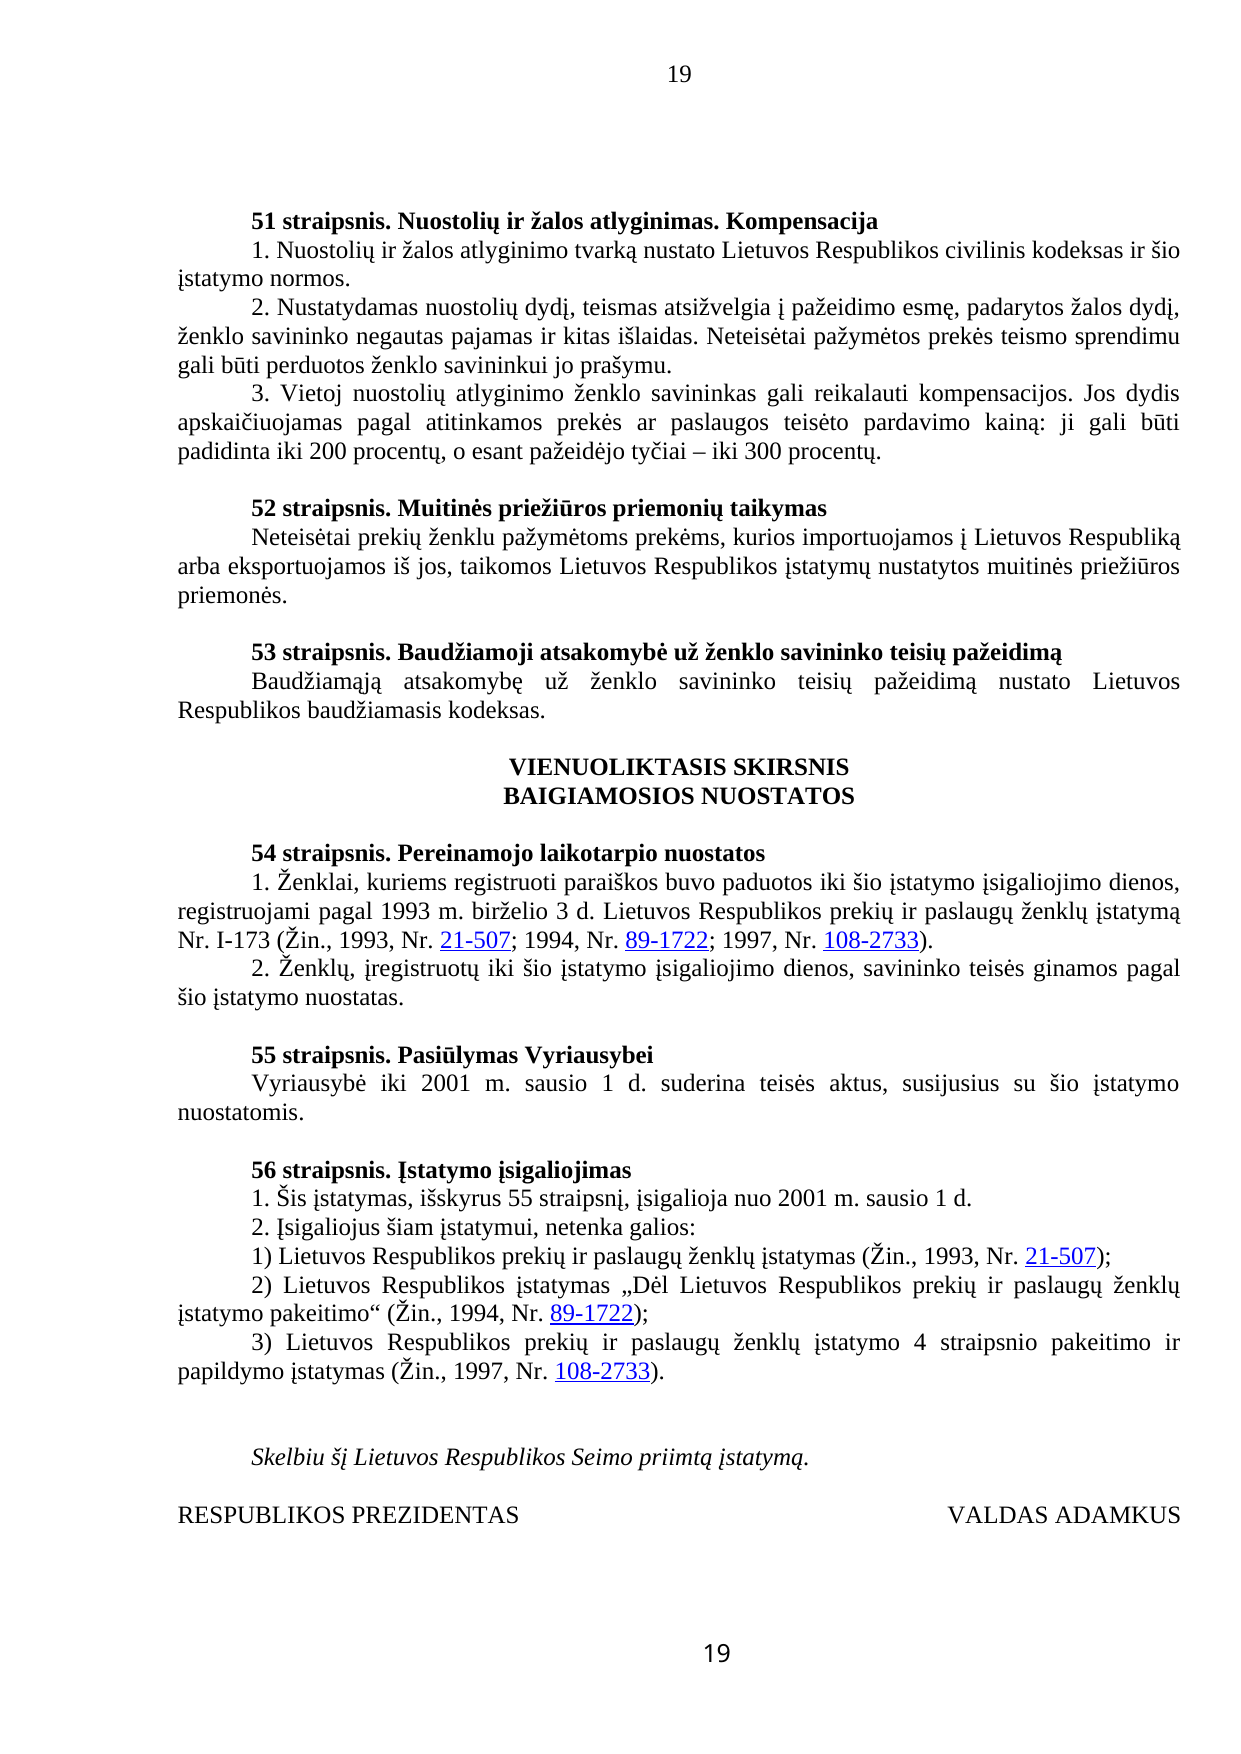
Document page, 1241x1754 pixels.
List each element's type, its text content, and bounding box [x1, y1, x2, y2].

text 1) Lietuvos Respublikos prekių ir paslaugų ženklų įstatymas (Žin., 1993, Nr. 21-507); [177, 1241, 1181, 1270]
text RESPUBLIKOS PREZIDENTAS VALDAS ADAMKUS [177, 1500, 1181, 1528]
text 2) Lietuvos Respublikos įstatymas „Dėl Lietuvos Respublikos prekių ir paslaugų ženklų įstatymo pakeitimo“ (Žin., 1994, Nr. 89-1722); [177, 1270, 1181, 1327]
text Neteisėtai prekių ženklu pažymėtoms prekėms, kurios importuojamos į Lietuvos Respubliką arba eksportuojamos iš jos, taikomos Lietuvos Respublikos įstatymų nustatytos muitinės priežiūros priemonės. [177, 522, 1181, 608]
text 51 straipsnis. Nuostolių ir žalos atlyginimas. Kompensacija [177, 206, 1181, 235]
text Skelbiu šį Lietuvos Respublikos Seimo priimtą įstatymą. [177, 1442, 1181, 1471]
text 55 straipsnis. Pasiūlymas Vyriausybei [177, 1040, 1181, 1068]
text VIENUOLIKTASIS SKIRSNIS [177, 752, 1181, 781]
text 52 straipsnis. Muitinės priežiūros priemonių taikymas [177, 493, 1181, 522]
text 53 straipsnis. Baudžiamoji atsakomybė už ženklo savininko teisių pažeidimą [177, 637, 1181, 666]
text 2. Nustatydamas nuostolių dydį, teismas atsižvelgia į pažeidimo esmę, padarytos žalos dydį, ženklo savininko negautas pajamas ir kitas išlaidas. Neteisėtai pažymėtos prekės teismo sprendimu gali būti perduotos ženklo savininkui jo prašymu. [177, 292, 1181, 378]
text Baudžiamąją atsakomybę už ženklo savininko teisių pažeidimą nustato Lietuvos Respublikos baudžiamasis kodeksas. [177, 666, 1181, 723]
text 54 straipsnis. Pereinamojo laikotarpio nuostatos [177, 838, 1181, 867]
text 1. Ženklai, kuriems registruoti paraiškos buvo paduotos iki šio įstatymo įsigaliojimo dienos, registruojami pagal 1993 m. birželio 3 d. Lietuvos Respublikos prekių ir paslaugų ženklų įstatymą Nr. I-173 (Žin., 1993, Nr. 21-507; 1994, Nr. 89-1722; 1997, Nr. 108-2733). [177, 867, 1181, 953]
text 2. Įsigaliojus šiam įstatymui, netenka galios: [177, 1212, 1181, 1241]
text 1. Šis įstatymas, išskyrus 55 straipsnį, įsigalioja nuo 2001 m. sausio 1 d. [177, 1183, 1181, 1212]
text Vyriausybė iki 2001 m. sausio 1 d. suderina teisės aktus, susijusius su šio įstatymo nuostatomis. [177, 1068, 1181, 1126]
text BAIGIAMOSIOS NUOSTATOS [177, 781, 1181, 810]
text 1. Nuostolių ir žalos atlyginimo tvarką nustato Lietuvos Respublikos civilinis kodeksas ir šio įstatymo normos. [177, 235, 1181, 292]
text 3) Lietuvos Respublikos prekių ir paslaugų ženklų įstatymo 4 straipsnio pakeitimo ir papildymo įstatymas (Žin., 1997, Nr. 108-2733). [177, 1327, 1181, 1385]
text 2. Ženklų, įregistruotų iki šio įstatymo įsigaliojimo dienos, savininko teisės ginamos pagal šio įstatymo nuostatas. [177, 953, 1181, 1011]
text 3. Vietoj nuostolių atlyginimo ženklo savininkas gali reikalauti kompensacijos. Jos dydis apskaičiuojamas pagal atitinkamos prekės ar paslaugos teisėto pardavimo kainą: ji gali būti padidinta iki 200 procentų, o esant pažeidėjo tyčiai – iki 300 procentų. [177, 378, 1181, 465]
text 56 straipsnis. Įstatymo įsigaliojimas [177, 1155, 1181, 1183]
